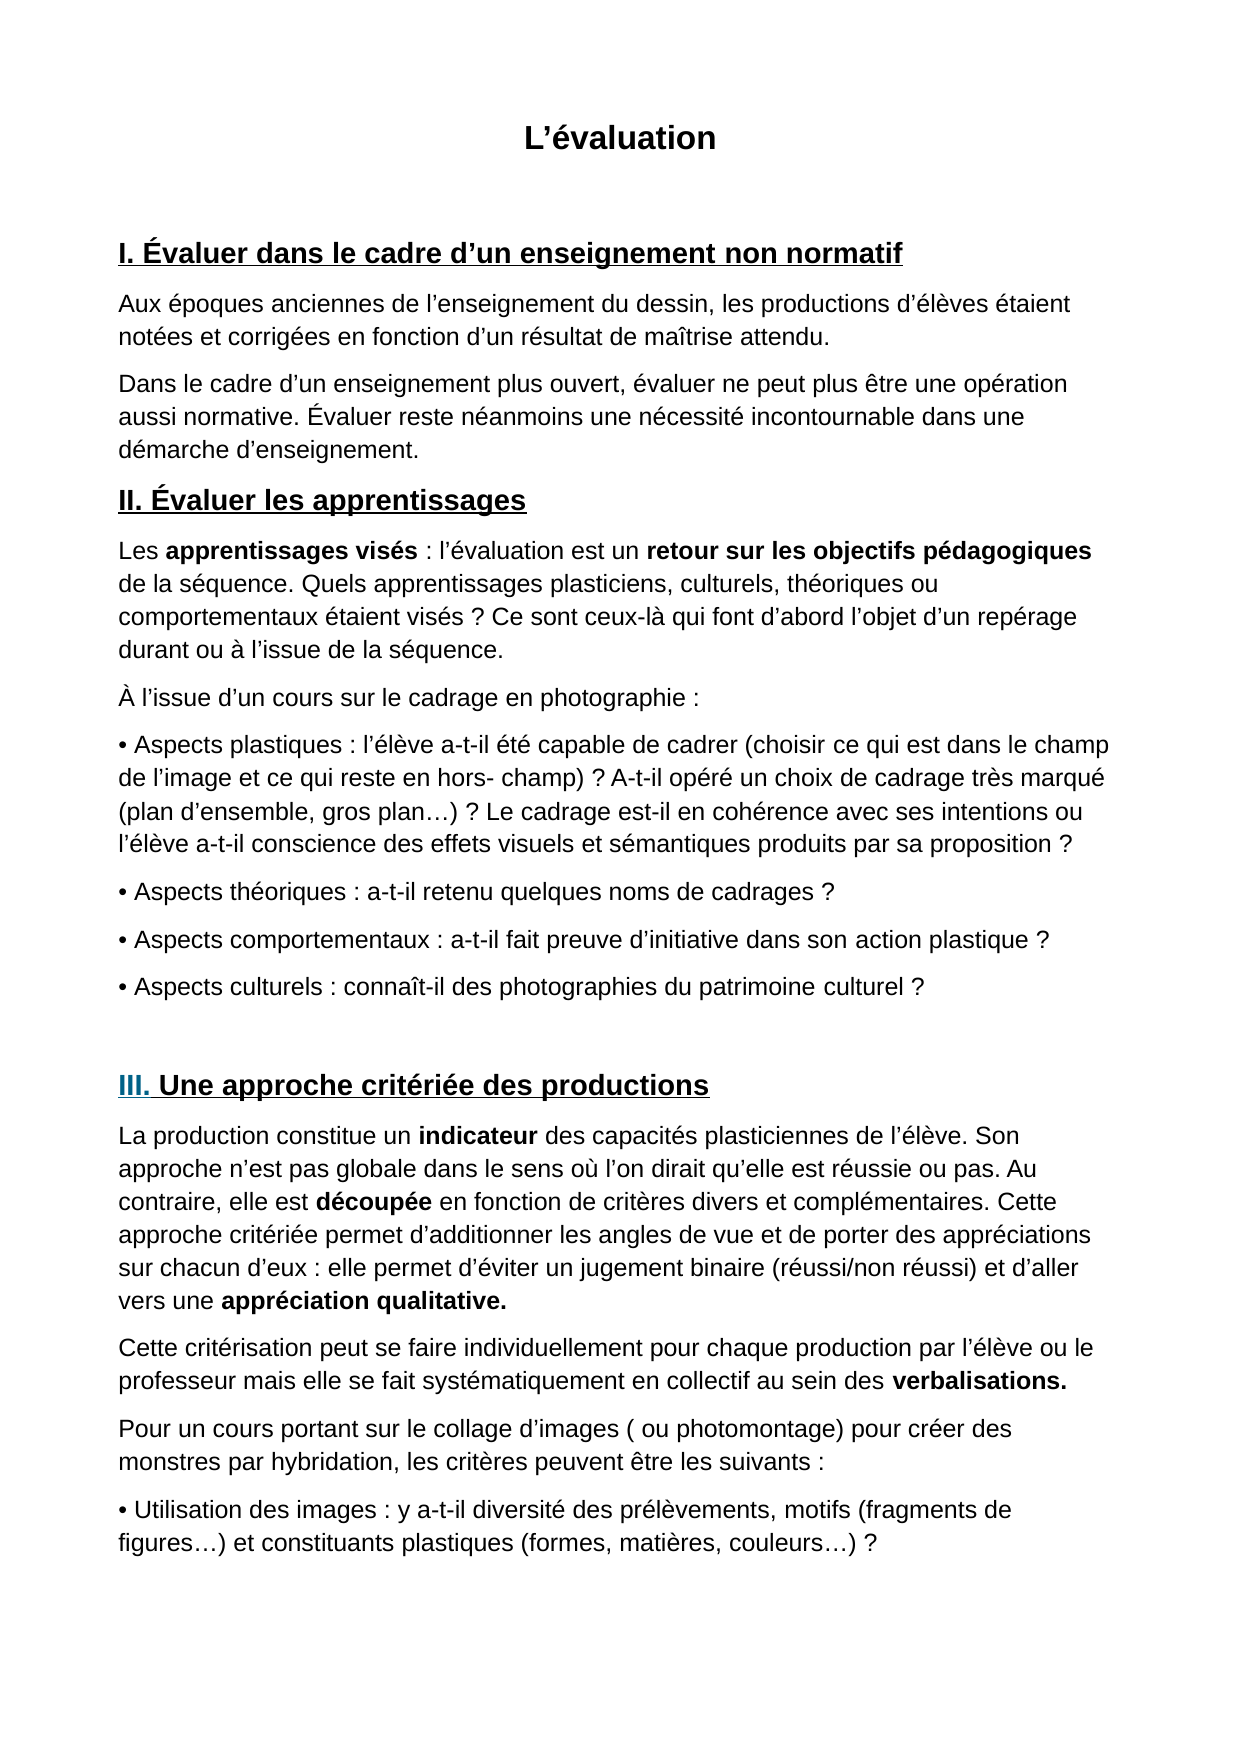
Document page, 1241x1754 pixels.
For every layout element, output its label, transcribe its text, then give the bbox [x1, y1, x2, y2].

text II. Évaluer les apprentissages [118, 483, 1122, 517]
text Pour un cours portant sur le collage d’images ( ou photomontage) pour créer des monstres par hybridation, les critères peuvent être les suivants : [118, 1414, 1122, 1476]
text La production constitue un indicateur des capacités plasticiennes de l’élève. Son approche n’est pas globale dans le sens où l’on dirait qu’elle est réussie ou pas. Au contraire, elle est découpée en fonction de critères divers et complémentaires. Cette approche critériée permet d’additionner les angles de vue et de porter des appréciations sur chacun d’eux : elle permet d’éviter un jugement binaire (réussi/non réussi) et d’aller vers une appréciation qualitative. [118, 1121, 1122, 1314]
text • Aspects culturels : connaît-il des photographies du patrimoine culturel ? [118, 972, 1122, 1001]
text • Utilisation des images : y a-t-il diversité des prélèvements, motifs (fragments de figures…) et constituants plastiques (formes, matières, couleurs…) ? [118, 1494, 1122, 1556]
text • Aspects comportementaux : a-t-il fait preuve d’initiative dans son action plastique ? [118, 925, 1122, 953]
text III. Une approche critériée des productions [118, 1067, 1122, 1101]
text Les apprentissages visés : l’évaluation est un retour sur les objectifs pédagogiques de la séquence. Quels apprentissages plasticiens, culturels, théoriques ou comportementaux étaient visés ? Ce sont ceux-là qui font d’abord l’objet d’un repérage durant ou à l’issue de la séquence. [118, 536, 1122, 664]
text À l’issue d’un cours sur le cadrage en photographie : [118, 683, 1122, 712]
text Cette critérisation peut se faire individuellement pour chaque production par l’élève ou le professeur mais elle se fait systématiquement en collectif au sein des verbalisations. [118, 1333, 1122, 1395]
text I. Évaluer dans le cadre d’un enseignement non normatif [118, 236, 1122, 269]
text L’évaluation [118, 118, 1122, 157]
text Aux époques anciennes de l’enseignement du dessin, les productions d’élèves étaient notées et corrigées en fonction d’un résultat de maîtrise attendu. [118, 289, 1122, 351]
text • Aspects plastiques : l’élève a-t-il été capable de cadrer (choisir ce qui est dans le champ de l’image et ce qui reste en hors- champ) ? A-t-il opéré un choix de cadrage très marqué (plan d’ensemble, gros plan…) ? Le cadrage est-il en cohérence avec ses intentions ou l’élève a-t-il conscience des effets visuels et sémantiques produits par sa proposition ? [118, 730, 1122, 858]
text • Aspects théoriques : a-t-il retenu quelques noms de cadrages ? [118, 877, 1122, 906]
text Dans le cadre d’un enseignement plus ouvert, évaluer ne peut plus être une opération aussi normative. Évaluer reste néanmoins une nécessité incontournable dans une démarche d’enseignement. [118, 369, 1122, 464]
